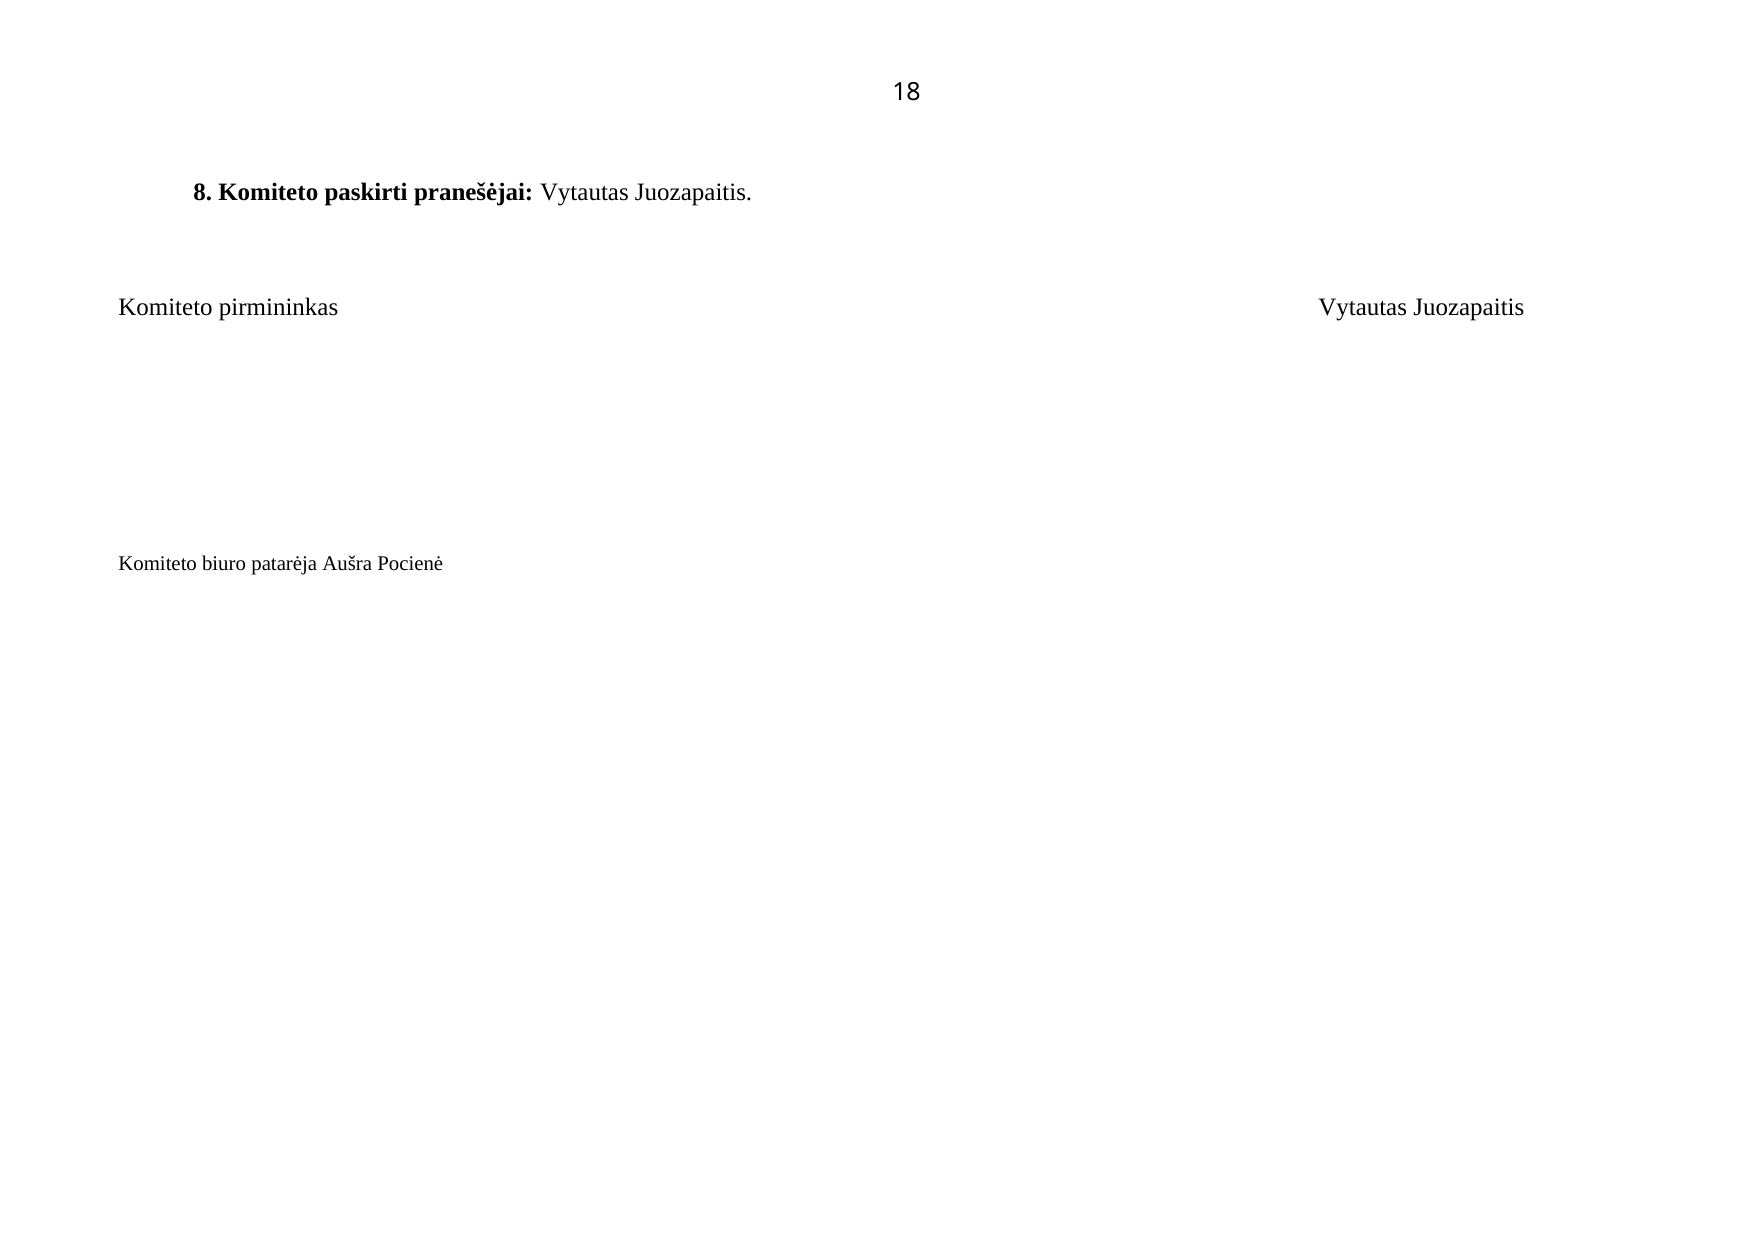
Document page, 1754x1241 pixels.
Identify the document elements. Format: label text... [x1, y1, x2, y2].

text 8. Komiteto paskirti pranešėjai: Vytautas Juozapaitis. [118, 177, 1695, 206]
text Komiteto pirmininkas Vytautas Juozapaitis [118, 292, 1695, 321]
text Komiteto biuro patarėja Aušra Pocienė [118, 551, 1695, 575]
